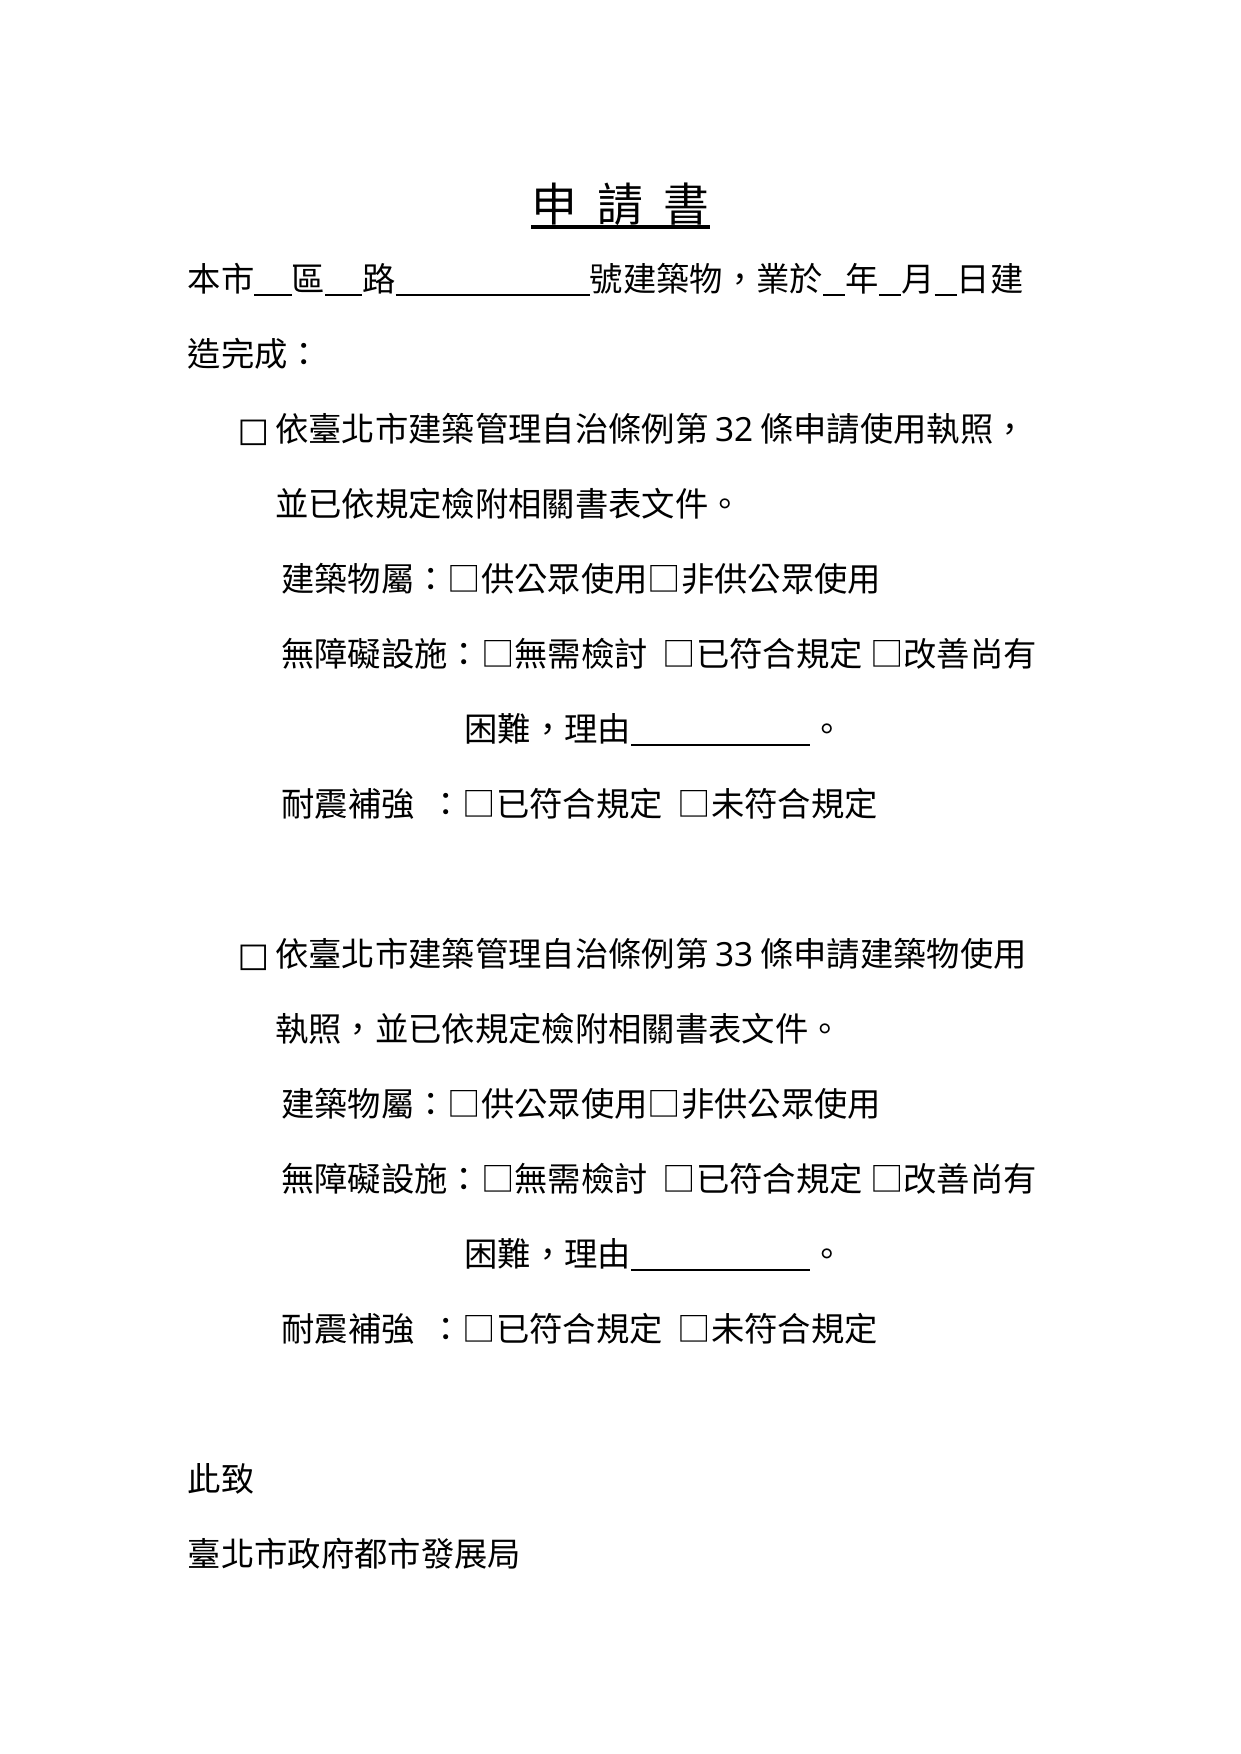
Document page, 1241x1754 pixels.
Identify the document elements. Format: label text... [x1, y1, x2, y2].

text 申 請 書 [187, 164, 1053, 239]
list 依臺北市建築管理自治條例第33條申請建築物使用執照，並已依規定檢附相關書表文件。 [237, 914, 1053, 1064]
list 依臺北市建築管理自治條例第32條申請使用執照，並已依規定檢附相關書表文件。 [237, 389, 1053, 539]
text 本市 區 路 號建築物，業於 年 月 日建造完成： [187, 239, 1053, 389]
text 耐震補強 ：□已符合規定 □未符合規定 [187, 764, 1053, 839]
text 此致 [187, 1439, 1053, 1514]
text 臺北市政府都市發展局 [187, 1514, 1053, 1589]
text 耐震補強 ：□已符合規定 □未符合規定 [187, 1289, 1053, 1364]
text 建築物屬：□供公眾使用□非供公眾使用 [187, 539, 1053, 614]
text 建築物屬：□供公眾使用□非供公眾使用 [187, 1064, 1053, 1139]
text 無障礙設施：□無需檢討 □已符合規定 □改善尚有困難，理由 。 [281, 1139, 1053, 1289]
text 無障礙設施：□無需檢討 □已符合規定 □改善尚有困難，理由 。 [281, 614, 1053, 764]
